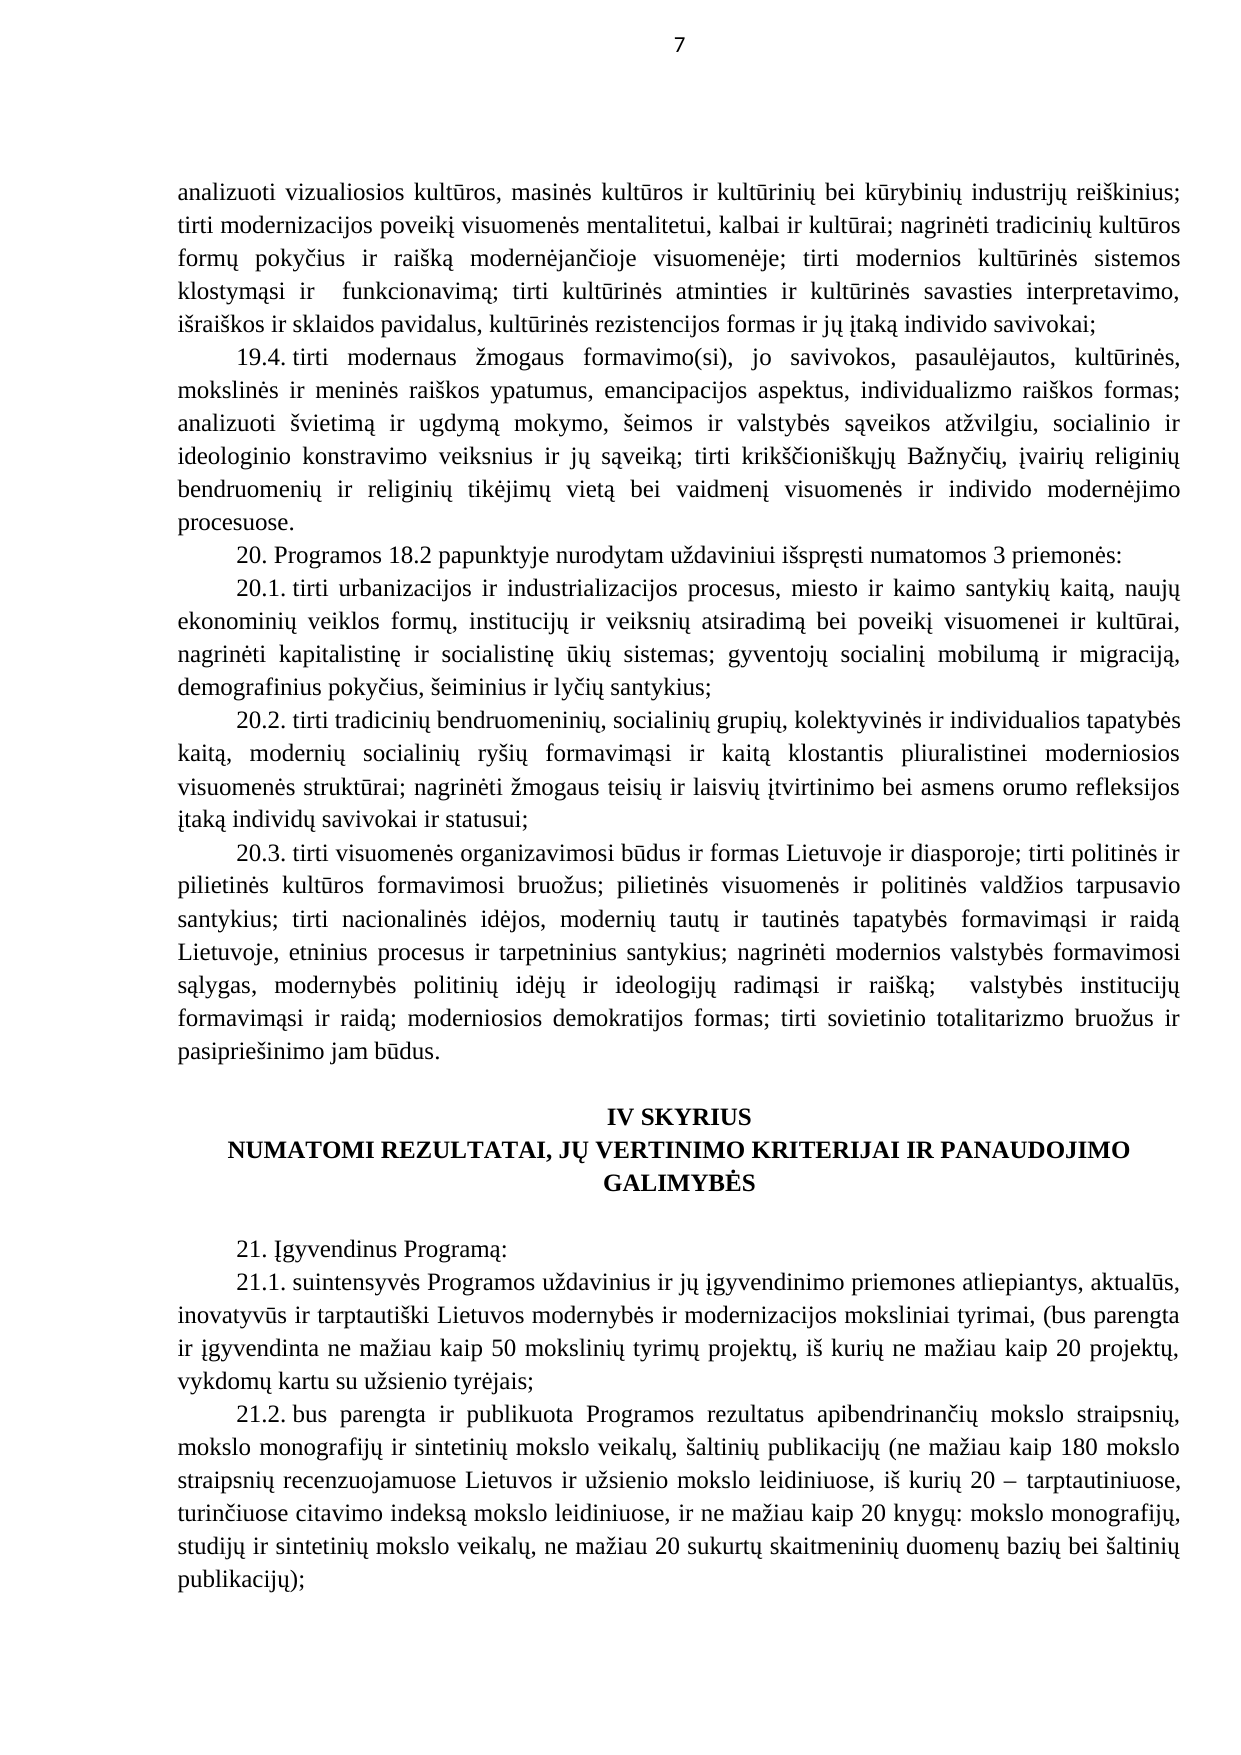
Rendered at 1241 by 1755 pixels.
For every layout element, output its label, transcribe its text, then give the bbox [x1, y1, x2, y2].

text 21. Įgyvendinus Programą: [177, 1234, 1181, 1263]
text 20.1. tirti urbanizacijos ir industrializacijos procesus, miesto ir kaimo santykių kaitą, naujų ekonominių veiklos formų, institucijų ir veiksnių atsiradimą bei poveikį visuomenei ir kultūrai, nagrinėti kapitalistinę ir socialistinę ūkių sistemas; gyventojų socialinį mobilumą ir migraciją, demografinius pokyčius, šeiminius ir lyčių santykius; [177, 573, 1181, 701]
text NUMATOMI REZULTATAI, JŲ VERTINIMO KRITERIJAI IR PANAUDOJIMO GALIMYBĖS [177, 1135, 1181, 1197]
text analizuoti vizualiosios kultūros, masinės kultūros ir kultūrinių bei kūrybinių industrijų reiškinius; tirti modernizacijos poveikį visuomenės mentalitetui, kalbai ir kultūrai; nagrinėti tradicinių kultūros formų pokyčius ir raišką modernėjančioje visuomenėje; tirti modernios kultūrinės sistemos klostymąsi ir funkcionavimą; tirti kultūrinės atminties ir kultūrinės savasties interpretavimo, išraiškos ir sklaidos pavidalus, kultūrinės rezistencijos formas ir jų įtaką individo savivokai; [177, 177, 1181, 338]
text 20.2. tirti tradicinių bendruomeninių, socialinių grupių, kolektyvinės ir individualios tapatybės kaitą, modernių socialinių ryšių formavimąsi ir kaitą klostantis pliuralistinei moderniosios visuomenės struktūrai; nagrinėti žmogaus teisių ir laisvių įtvirtinimo bei asmens orumo refleksijos įtaką individų savivokai ir statusui; [177, 706, 1181, 833]
text 21.2. bus parengta ir publikuota Programos rezultatus apibendrinančių mokslo straipsnių, mokslo monografijų ir sintetinių mokslo veikalų, šaltinių publikacijų (ne mažiau kaip 180 mokslo straipsnių recenzuojamuose Lietuvos ir užsienio mokslo leidiniuose, iš kurių 20 – tarptautiniuose, turinčiuose citavimo indeksą mokslo leidiniuose, ir ne mažiau kaip 20 knygų: mokslo monografijų, studijų ir sintetinių mokslo veikalų, ne mažiau 20 sukurtų skaitmeninių duomenų bazių bei šaltinių publikacijų); [177, 1399, 1181, 1593]
text 19.4. tirti modernaus žmogaus formavimo(si), jo savivokos, pasaulėjautos, kultūrinės, mokslinės ir meninės raiškos ypatumus, emancipacijos aspektus, individualizmo raiškos formas; analizuoti švietimą ir ugdymą mokymo, šeimos ir valstybės sąveikos atžvilgiu, socialinio ir ideologinio konstravimo veiksnius ir jų sąveiką; tirti krikščioniškųjų Bažnyčių, įvairių religinių bendruomenių ir religinių tikėjimų vietą bei vaidmenį visuomenės ir individo modernėjimo procesuose. [177, 342, 1181, 536]
text 20. Programos 18.2 papunktyje nurodytam uždaviniui išspręsti numatomos 3 priemonės: [177, 540, 1181, 569]
text IV SKYRIUS [177, 1102, 1181, 1131]
text 20.3. tirti visuomenės organizavimosi būdus ir formas Lietuvoje ir diasporoje; tirti politinės ir pilietinės kultūros formavimosi bruožus; pilietinės visuomenės ir politinės valdžios tarpusavio santykius; tirti nacionalinės idėjos, modernių tautų ir tautinės tapatybės formavimąsi ir raidą Lietuvoje, etninius procesus ir tarpetninius santykius; nagrinėti modernios valstybės formavimosi sąlygas, modernybės politinių idėjų ir ideologijų radimąsi ir raišką; valstybės institucijų formavimąsi ir raidą; moderniosios demokratijos formas; tirti sovietinio totalitarizmo bruožus ir pasipriešinimo jam būdus. [177, 838, 1181, 1064]
text 21.1. suintensyvės Programos uždavinius ir jų įgyvendinimo priemones atliepiantys, aktualūs, inovatyvūs ir tarptautiški Lietuvos modernybės ir modernizacijos moksliniai tyrimai, (bus parengta ir įgyvendinta ne mažiau kaip 50 mokslinių tyrimų projektų, iš kurių ne mažiau kaip 20 projektų, vykdomų kartu su užsienio tyrėjais; [177, 1267, 1181, 1395]
